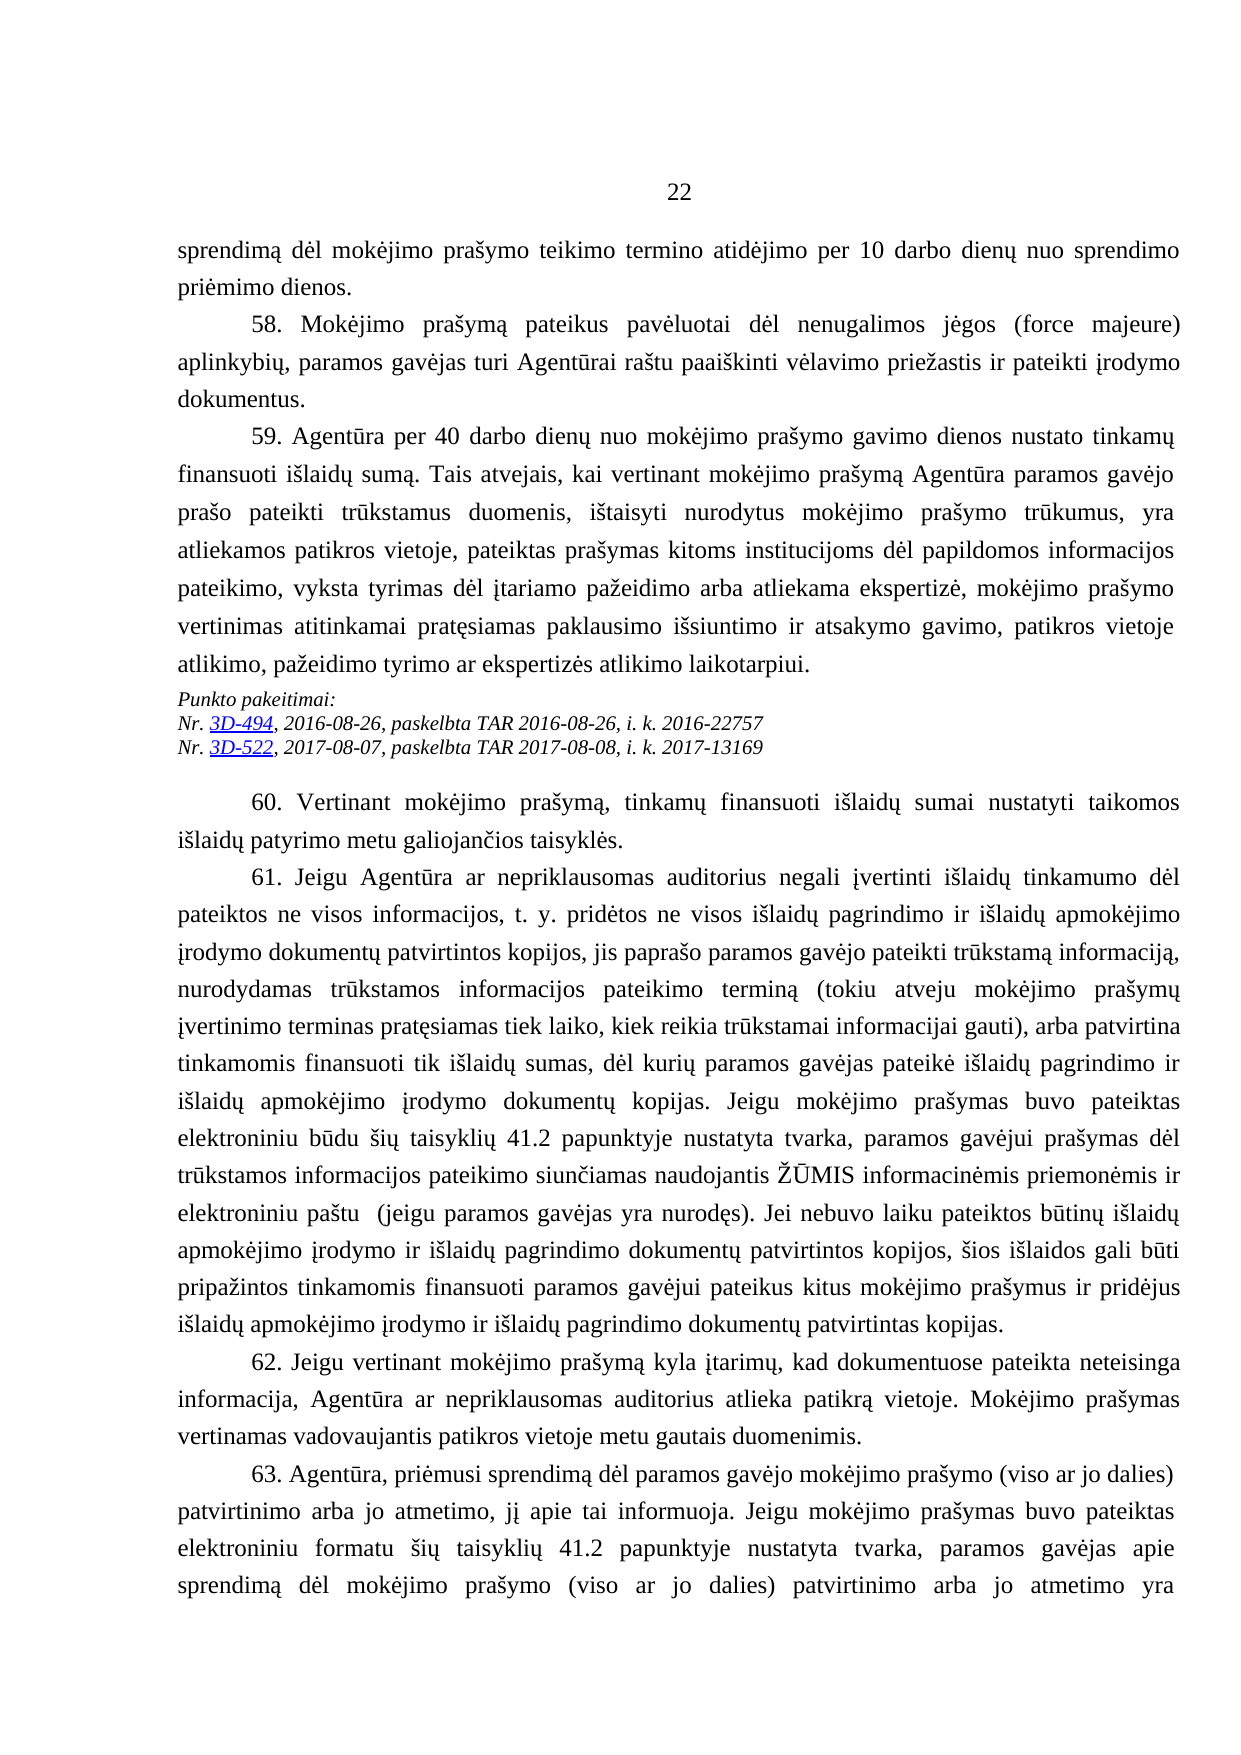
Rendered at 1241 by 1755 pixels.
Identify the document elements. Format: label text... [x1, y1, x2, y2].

text Nr. 3D-522, 2017-08-07, paskelbta TAR 2017-08-08, i. k. 2017-13169 [177, 735, 1181, 759]
text 62. Jeigu vertinant mokėjimo prašymą kyla įtarimų, kad dokumentuose pateikta neteisinga informacija, Agentūra ar nepriklausomas auditorius atlieka patikrą vietoje. Mokėjimo prašymas vertinamas vadovaujantis patikros vietoje metu gautais duomenimis. [177, 1347, 1181, 1450]
text Nr. 3D-494, 2016-08-26, paskelbta TAR 2016-08-26, i. k. 2016-22757 [177, 711, 1181, 735]
text 61. Jeigu Agentūra ar nepriklausomas auditorius negali įvertinti išlaidų tinkamumo dėl pateiktos ne visos informacijos, t. y. pridėtos ne visos išlaidų pagrindimo ir išlaidų apmokėjimo įrodymo dokumentų patvirtintos kopijos, jis paprašo paramos gavėjo pateikti trūkstamą informaciją, nurodydamas trūkstamos informacijos pateikimo terminą (tokiu atveju mokėjimo prašymų įvertinimo terminas pratęsiamas tiek laiko, kiek reikia trūkstamai informacijai gauti), arba patvirtina tinkamomis finansuoti tik išlaidų sumas, dėl kurių paramos gavėjas pateikė išlaidų pagrindimo ir išlaidų apmokėjimo įrodymo dokumentų kopijas. Jeigu mokėjimo prašymas buvo pateiktas elektroniniu būdu šių taisyklių 41.2 papunktyje nustatyta tvarka, paramos gavėjui prašymas dėl trūkstamos informacijos pateikimo siunčiamas naudojantis ŽŪMIS informacinėmis priemonėmis ir elektroniniu paštu (jeigu paramos gavėjas yra nurodęs). Jei nebuvo laiku pateiktos būtinų išlaidų apmokėjimo įrodymo ir išlaidų pagrindimo dokumentų patvirtintos kopijos, šios išlaidos gali būti pripažintos tinkamomis finansuoti paramos gavėjui pateikus kitus mokėjimo prašymus ir pridėjus išlaidų apmokėjimo įrodymo ir išlaidų pagrindimo dokumentų patvirtintas kopijas. [177, 862, 1181, 1338]
text 59. Agentūra per 40 darbo dienų nuo mokėjimo prašymo gavimo dienos nustato tinkamų finansuoti išlaidų sumą. Tais atvejais, kai vertinant mokėjimo prašymą Agentūra paramos gavėjo prašo pateikti trūkstamus duomenis, ištaisyti nurodytus mokėjimo prašymo trūkumus, yra atliekamos patikros vietoje, pateiktas prašymas kitoms institucijoms dėl papildomos informacijos pateikimo, vyksta tyrimas dėl įtariamo pažeidimo arba atliekama ekspertizė, mokėjimo prašymo vertinimas atitinkamai pratęsiamas paklausimo išsiuntimo ir atsakymo gavimo, patikros vietoje atlikimo, pažeidimo tyrimo ar ekspertizės atlikimo laikotarpiui. [177, 421, 1175, 677]
text 58. Mokėjimo prašymą pateikus pavėluotai dėl nenugalimos jėgos (force majeure) aplinkybių, paramos gavėjas turi Agentūrai raštu paaiškinti vėlavimo priežastis ir pateikti įrodymo dokumentus. [177, 309, 1181, 413]
text Punkto pakeitimai: [177, 687, 1181, 711]
text 60. Vertinant mokėjimo prašymą, tinkamų finansuoti išlaidų sumai nustatyti taikomos išlaidų patyrimo metu galiojančios taisyklės. [177, 787, 1181, 853]
text sprendimą dėl mokėjimo prašymo teikimo termino atidėjimo per 10 darbo dienų nuo sprendimo priėmimo dienos. [177, 235, 1181, 301]
text 63. Agentūra, priėmusi sprendimą dėl paramos gavėjo mokėjimo prašymo (viso ar jo dalies) patvirtinimo arba jo atmetimo, jį apie tai informuoja. Jeigu mokėjimo prašymas buvo pateiktas elektroniniu formatu šių taisyklių 41.2 papunktyje nustatyta tvarka, paramos gavėjas apie sprendimą dėl mokėjimo prašymo (viso ar jo dalies) patvirtinimo arba jo atmetimo yra [177, 1459, 1175, 1599]
